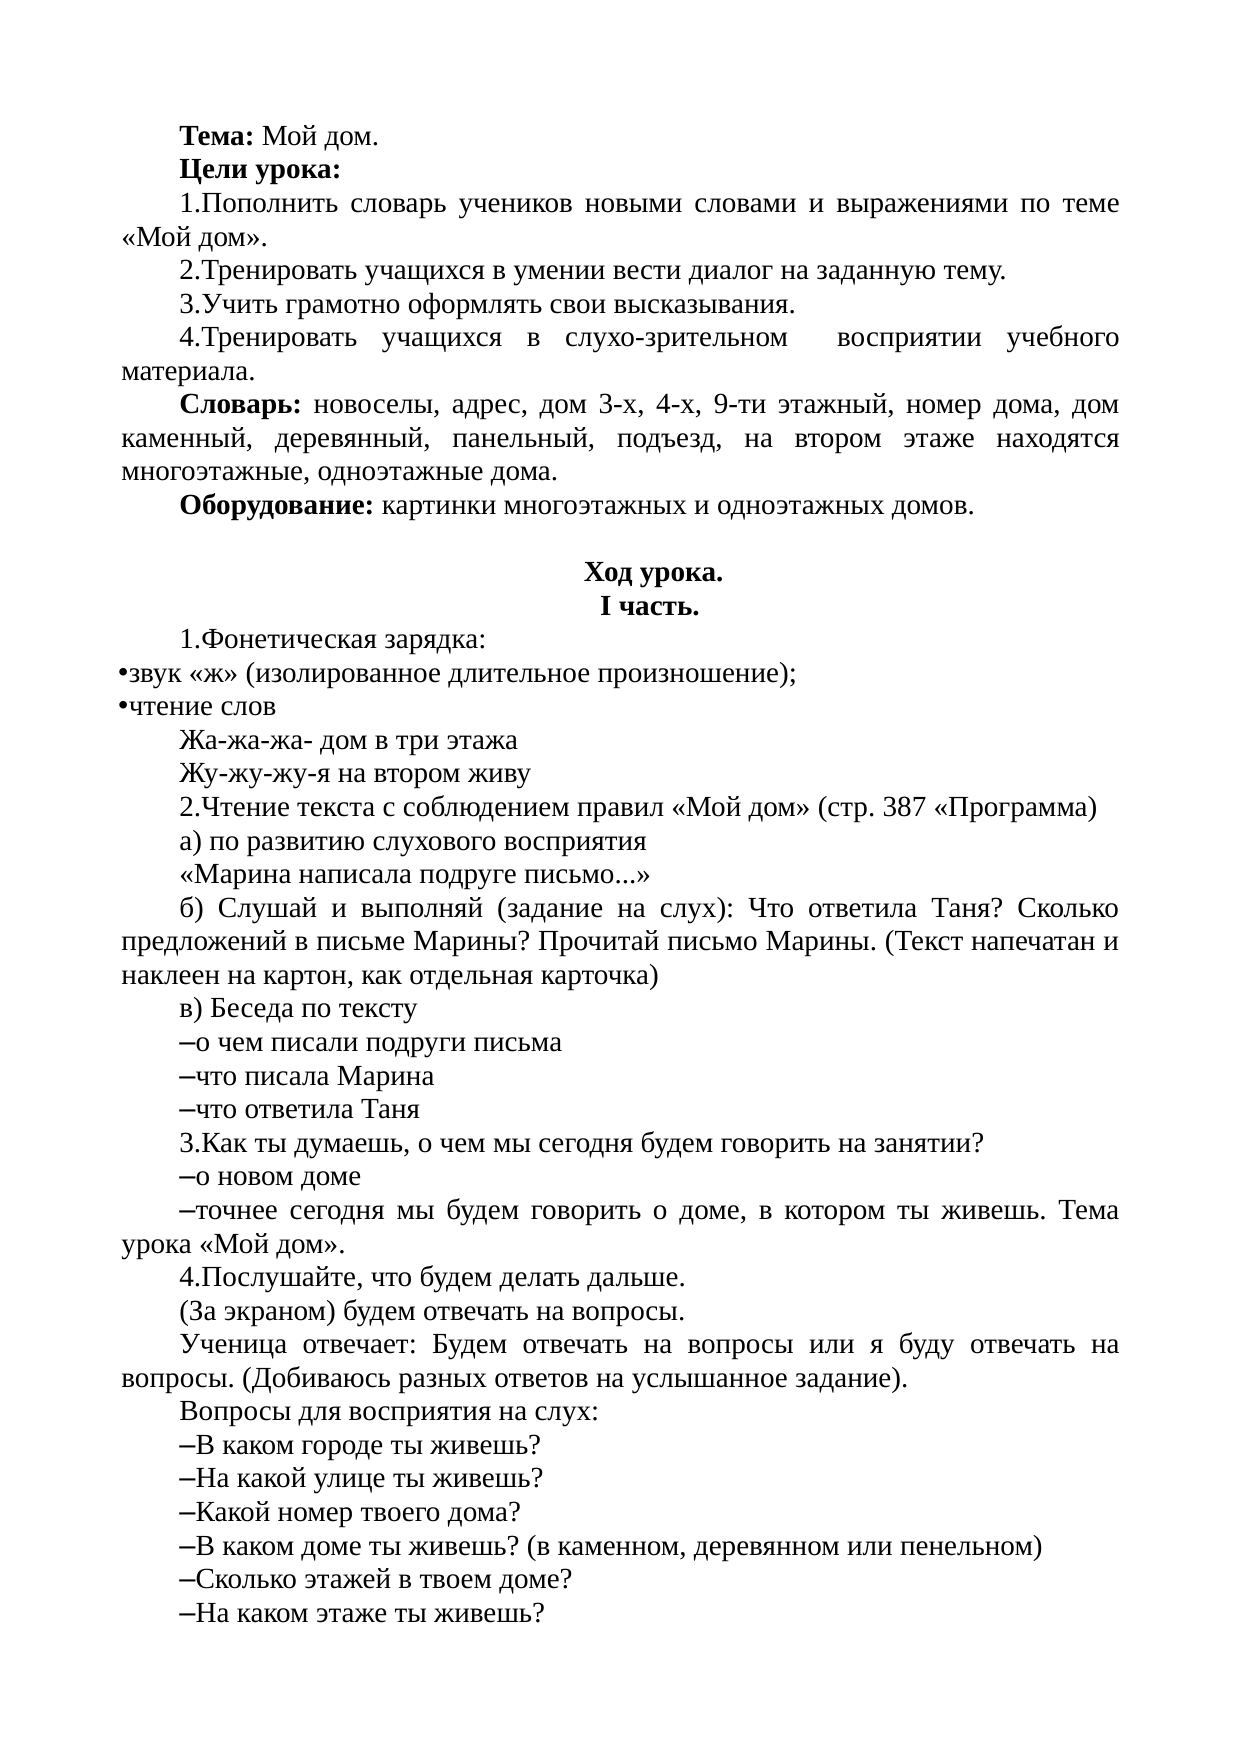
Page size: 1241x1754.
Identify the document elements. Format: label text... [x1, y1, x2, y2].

list Учить грамотно оформлять свои высказывания. [121, 286, 1121, 319]
text Ход урока. [121, 554, 1121, 588]
text Оборудование: картинки многоэтажных и одноэтажных домов. [121, 487, 1121, 521]
text Ученица отвечает: Будем отвечать на вопросы или я буду отвечать на вопросы. (Добиваюсь разных ответов на услышанное задание). [121, 1326, 1121, 1393]
text Вопросы для восприятия на слух: [121, 1393, 1121, 1427]
list В каком городе ты живешь? [121, 1427, 1121, 1461]
list На какой улице ты живешь? [121, 1461, 1121, 1494]
text «Марина написала подруге письмо...» [121, 856, 1121, 890]
text (За экраном) будем отвечать на вопросы. [121, 1293, 1121, 1326]
list Как ты думаешь, о чем мы сегодня будем говорить на занятии? [121, 1125, 1121, 1158]
list чтение слов [118, 688, 1122, 722]
list звук «ж» (изолированное длительное произношение); [118, 655, 1122, 688]
list Какой номер твоего дома? [121, 1494, 1121, 1528]
list точнее сегодня мы будем говорить о доме, в котором ты живешь. Тема урока «Мой дом». [121, 1192, 1121, 1259]
list Тренировать учащихся в слухо-зрительном восприятии учебного материала. [121, 319, 1121, 386]
text Тема: Мой дом. [121, 118, 1121, 152]
text а) по развитию слухового восприятия [121, 823, 1121, 856]
list На каком этаже ты живешь? [121, 1595, 1121, 1629]
list о чем писали подруги письма [121, 1024, 1121, 1058]
text I часть. [121, 588, 1121, 621]
list Сколько этажей в твоем доме? [121, 1562, 1121, 1595]
text Цели урока: [121, 152, 1121, 185]
text б) Слушай и выполняй (задание на слух): Что ответила Таня? Сколько предложений в письме Марины? Прочитай письмо Марины. (Текст напечатан и наклеен на картон, как отдельная карточка) [121, 890, 1121, 990]
list Чтение текста с соблюдением правил «Мой дом» (стр. 387 «Программа) [121, 789, 1121, 823]
list что ответила Таня [121, 1091, 1121, 1125]
list Фонетическая зарядка: [121, 621, 1121, 655]
list Пополнить словарь учеников новыми словами и выражениями по теме «Мой дом». [121, 185, 1121, 252]
list Послушайте, что будем делать дальше. [121, 1259, 1121, 1293]
list В каком доме ты живешь? (в каменном, деревянном или пенельном) [121, 1528, 1121, 1562]
list Тренировать учащихся в умении вести диалог на заданную тему. [121, 252, 1121, 286]
list о новом доме [121, 1158, 1121, 1192]
text Словарь: новоселы, адрес, дом 3-х, 4-х, 9-ти этажный, номер дома, дом каменный, деревянный, панельный, подъезд, на втором этаже находятся многоэтажные, одноэтажные дома. [121, 386, 1121, 487]
text Жа-жа-жа- дом в три этажа [121, 722, 1121, 756]
text Жу-жу-жу-я на втором живу [121, 756, 1121, 789]
list что писала Марина [121, 1058, 1121, 1091]
text в) Беседа по тексту [121, 990, 1121, 1024]
